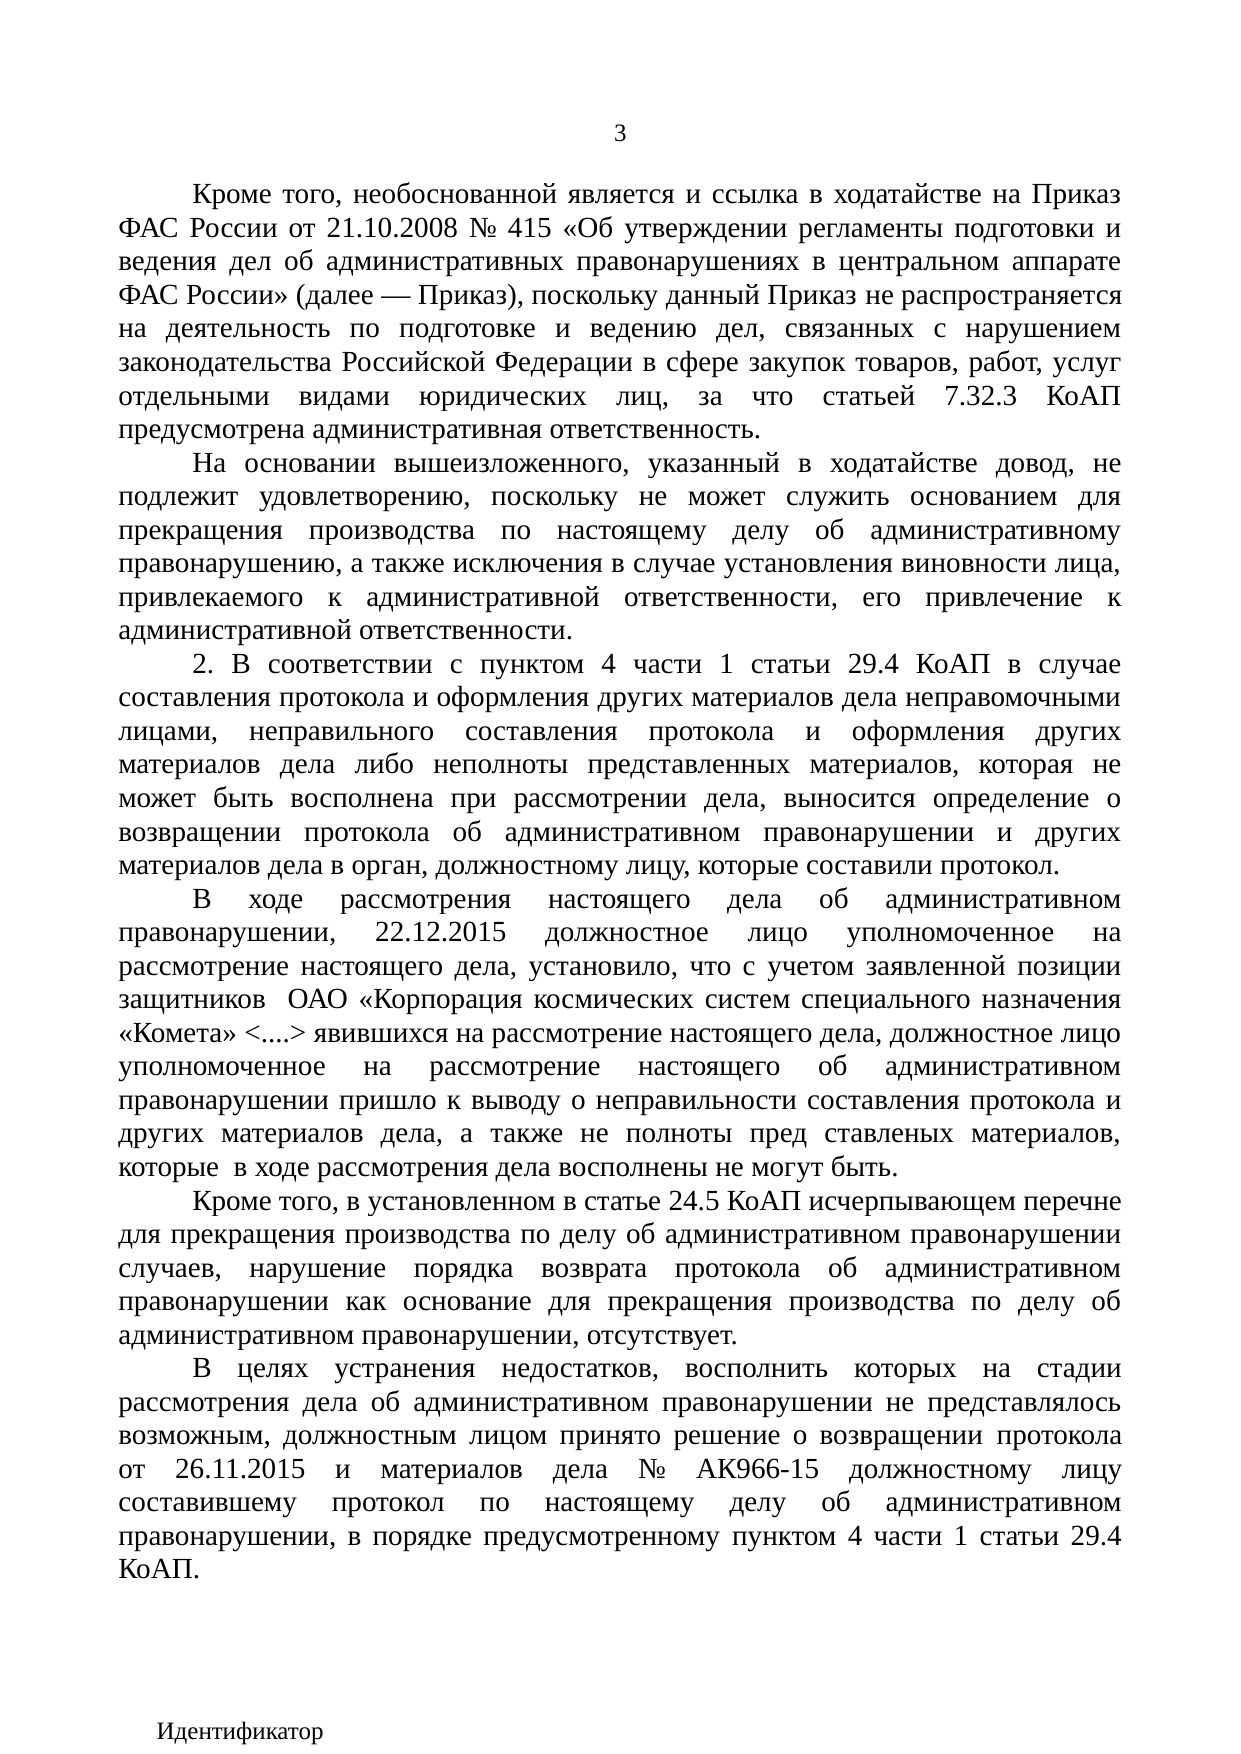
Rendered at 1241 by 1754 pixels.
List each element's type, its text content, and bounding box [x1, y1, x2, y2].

text В ходе рассмотрения настоящего дела об административном правонарушении, 22.12.2015 должностное лицо уполномоченное на рассмотрение настоящего дела, установило, что с учетом заявленной позиции защитников ОАО «Корпорация космических систем специального назначения «Комета» <....> явившихся на рассмотрение настоящего дела, должностное лицо уполномоченное на рассмотрение настоящего об административном правонарушении пришло к выводу о неправильности составления протокола и других материалов дела, а также не полноты пред ставленых материалов, которые в ходе рассмотрения дела восполнены не могут быть. [118, 881, 1122, 1183]
text 2. В соответствии с пунктом 4 части 1 статьи 29.4 КоАП в случае составления протокола и оформления других материалов дела неправомочными лицами, неправильного составления протокола и оформления других материалов дела либо неполноты представленных материалов, которая не может быть восполнена при рассмотрении дела, выносится определение о возвращении протокола об административном правонарушении и других материалов дела в орган, должностному лицу, которые составили протокол. [118, 646, 1122, 881]
text Кроме того, необоснованной является и ссылка в ходатайстве на Приказ ФАС России от 21.10.2008 № 415 «Об утверждении регламенты подготовки и ведения дел об административных правонарушениях в центральном аппарате ФАС России» (далее — Приказ), поскольку данный Приказ не распространяется на деятельность по подготовке и ведению дел, связанных с нарушением законодательства Российской Федерации в сфере закупок товаров, работ, услуг отдельными видами юридических лиц, за что статьей 7.32.3 КоАП предусмотрена административная ответственность. [118, 176, 1122, 445]
text На основании вышеизложенного, указанный в ходатайстве довод, не подлежит удовлетворению, поскольку не может служить основанием для прекращения производства по настоящему делу об административному правонарушению, а также исключения в случае установления виновности лица, привлекаемого к административной ответственности, его привлечение к административной ответственности. [118, 445, 1122, 646]
text В целях устранения недостатков, восполнить которых на стадии рассмотрения дела об административном правонарушении не представлялось возможным, должностным лицом принято решение о возвращении протокола от 26.11.2015 и материалов дела № АК966-15 должностному лицу составившему протокол по настоящему делу об административном правонарушении, в порядке предусмотренному пунктом 4 части 1 статьи 29.4 КоАП. [118, 1350, 1122, 1585]
text Кроме того, в установленном в статье 24.5 КоАП исчерпывающем перечне для прекращения производства по делу об административном правонарушении случаев, нарушение порядка возврата протокола об административном правонарушении как основание для прекращения производства по делу об административном правонарушении, отсутствует. [118, 1183, 1122, 1350]
